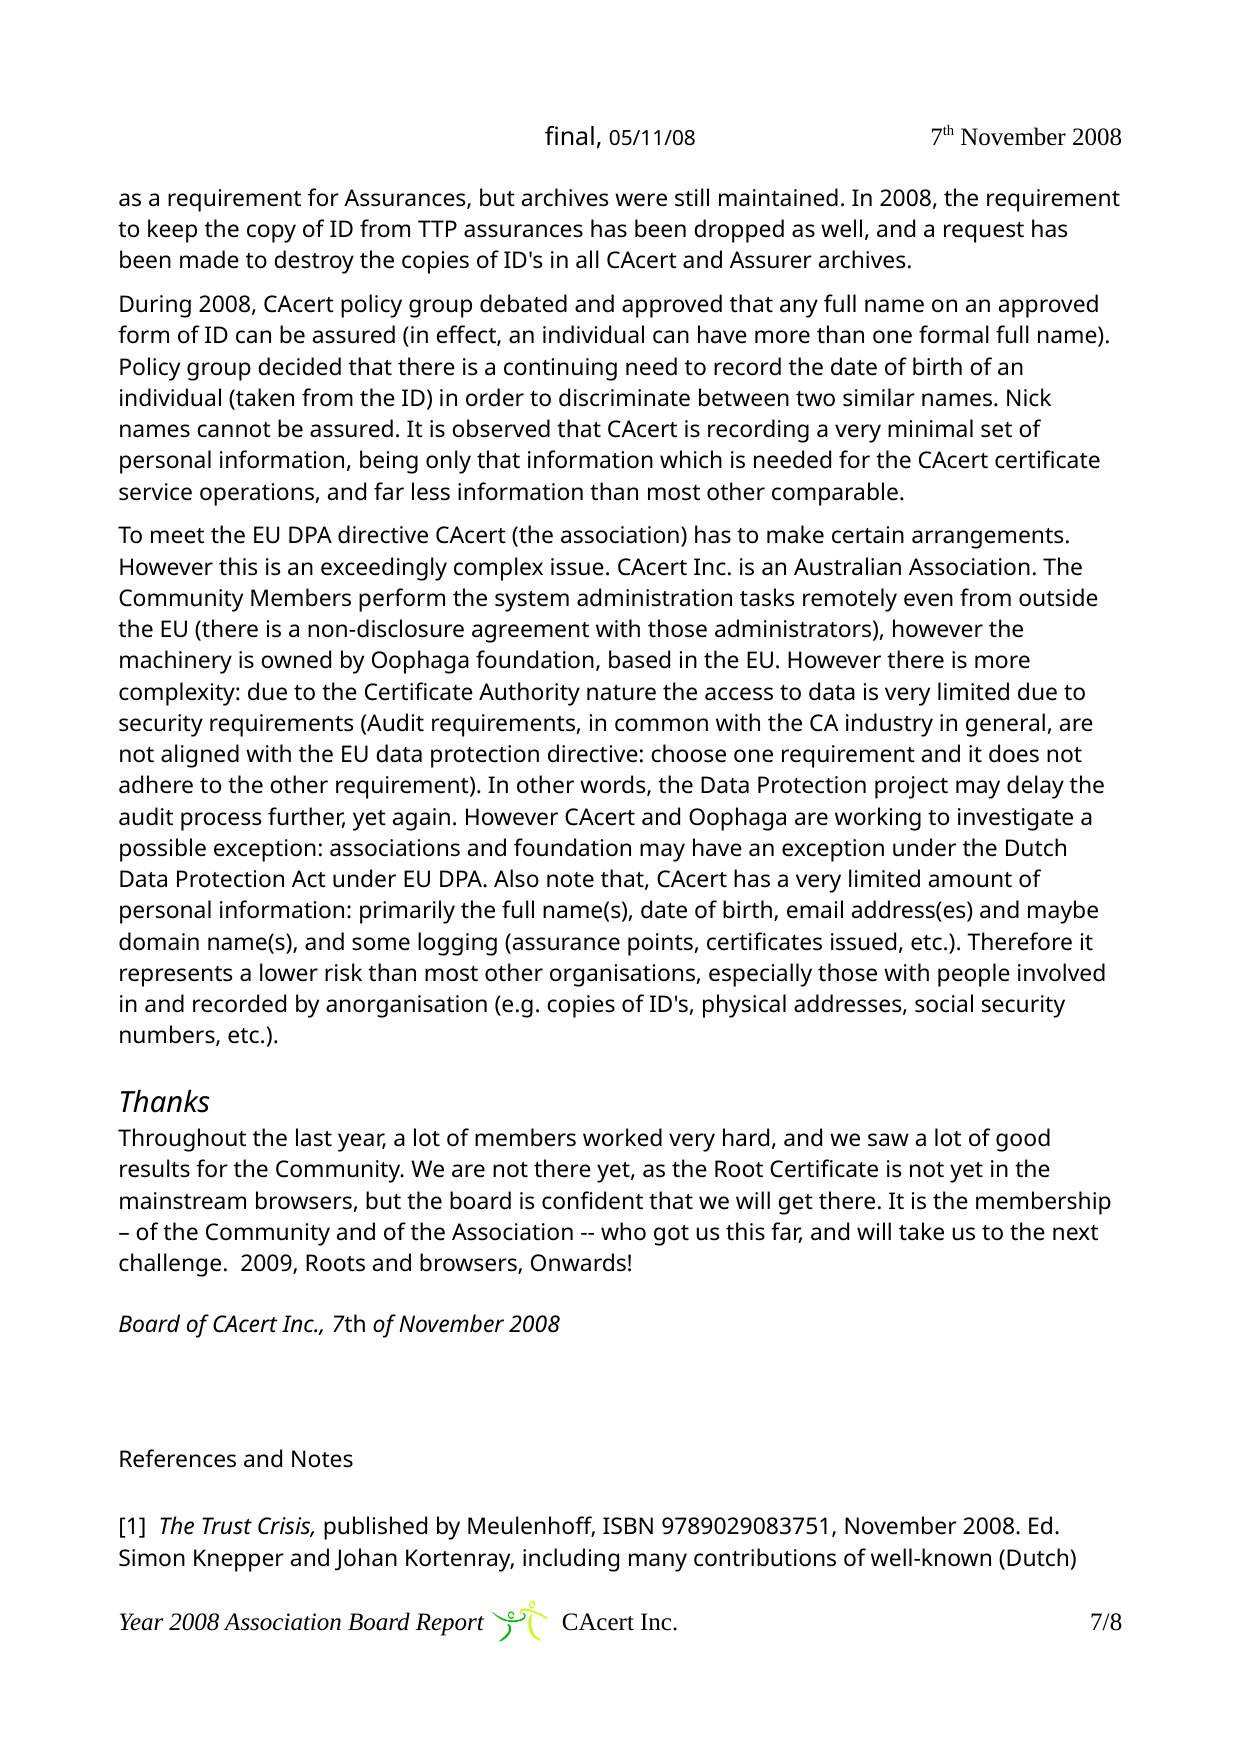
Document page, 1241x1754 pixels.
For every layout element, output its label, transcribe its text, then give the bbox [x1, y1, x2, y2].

text [1] The Trust Crisis, published by Meulenhoff, ISBN 9789029083751, November 2008. Ed. Simon Knepper and Johan Kortenray, including many contributions of well-known (Dutch) [118, 1510, 1122, 1573]
text During 2008, CAcert policy group debated and approved that any full name on an approved form of ID can be assured (in effect, an individual can have more than one formal full name). Policy group decided that there is a continuing need to record the date of birth of an individual (taken from the ID) in order to discriminate between two similar names. Nick names cannot be assured. It is observed that CAcert is recording a very minimal set of personal information, being only that information which is needed for the CAcert certificate service operations, and far less information than most other comparable. [118, 288, 1122, 507]
text as a requirement for Assurances, but archives were still maintained. In 2008, the requirement to keep the copy of ID from TTP assurances has been dropped as well, and a request has been made to destroy the copies of ID's in all CAcert and Assurer archives. [118, 182, 1122, 275]
text To meet the EU DPA directive CAcert (the association) has to make certain arrangements. However this is an exceedingly complex issue. CAcert Inc. is an Australian Association. The Community Members perform the system administration tasks remotely even from outside the EU (there is a non-disclosure agreement with those administrators), however the machinery is owned by Oophaga foundation, based in the EU. However there is more complexity: due to the Certificate Authority nature the access to data is very limited due to security requirements (Audit requirements, in common with the CA industry in general, are not aligned with the EU data protection directive: choose one requirement and it does not adhere to the other requirement). In other words, the Data Protection project may delay the audit process further, yet again. However CAcert and Oophaga are working to investigate a possible exception: associations and foundation may have an exception under the Dutch Data Protection Act under EU DPA. Also note that, CAcert has a very limited amount of personal information: primarily the full name(s), date of birth, email address(es) and maybe domain name(s), and some logging (assurance points, certificates issued, etc.). Therefore it represents a lower risk than most other organisations, especially those with people involved in and recorded by anorganisation (e.g. copies of ID's, physical addresses, social security numbers, etc.). [118, 519, 1122, 1050]
text Throughout the last year, a lot of members worked very hard, and we saw a lot of good results for the Community. We are not there yet, as the Root Certificate is not yet in the mainstream browsers, but the board is confident that we will get there. It is the membership – of the Community and of the Association -- who got us this far, and will take us to the next challenge. 2009, Roots and browsers, Onwards! [118, 1122, 1122, 1278]
subtitle Thanks [118, 1082, 1122, 1121]
text Board of CAcert Inc., 7th of November 2008 [118, 1308, 1122, 1340]
picture [491, 1600, 554, 1642]
text References and Notes [118, 1443, 1122, 1474]
